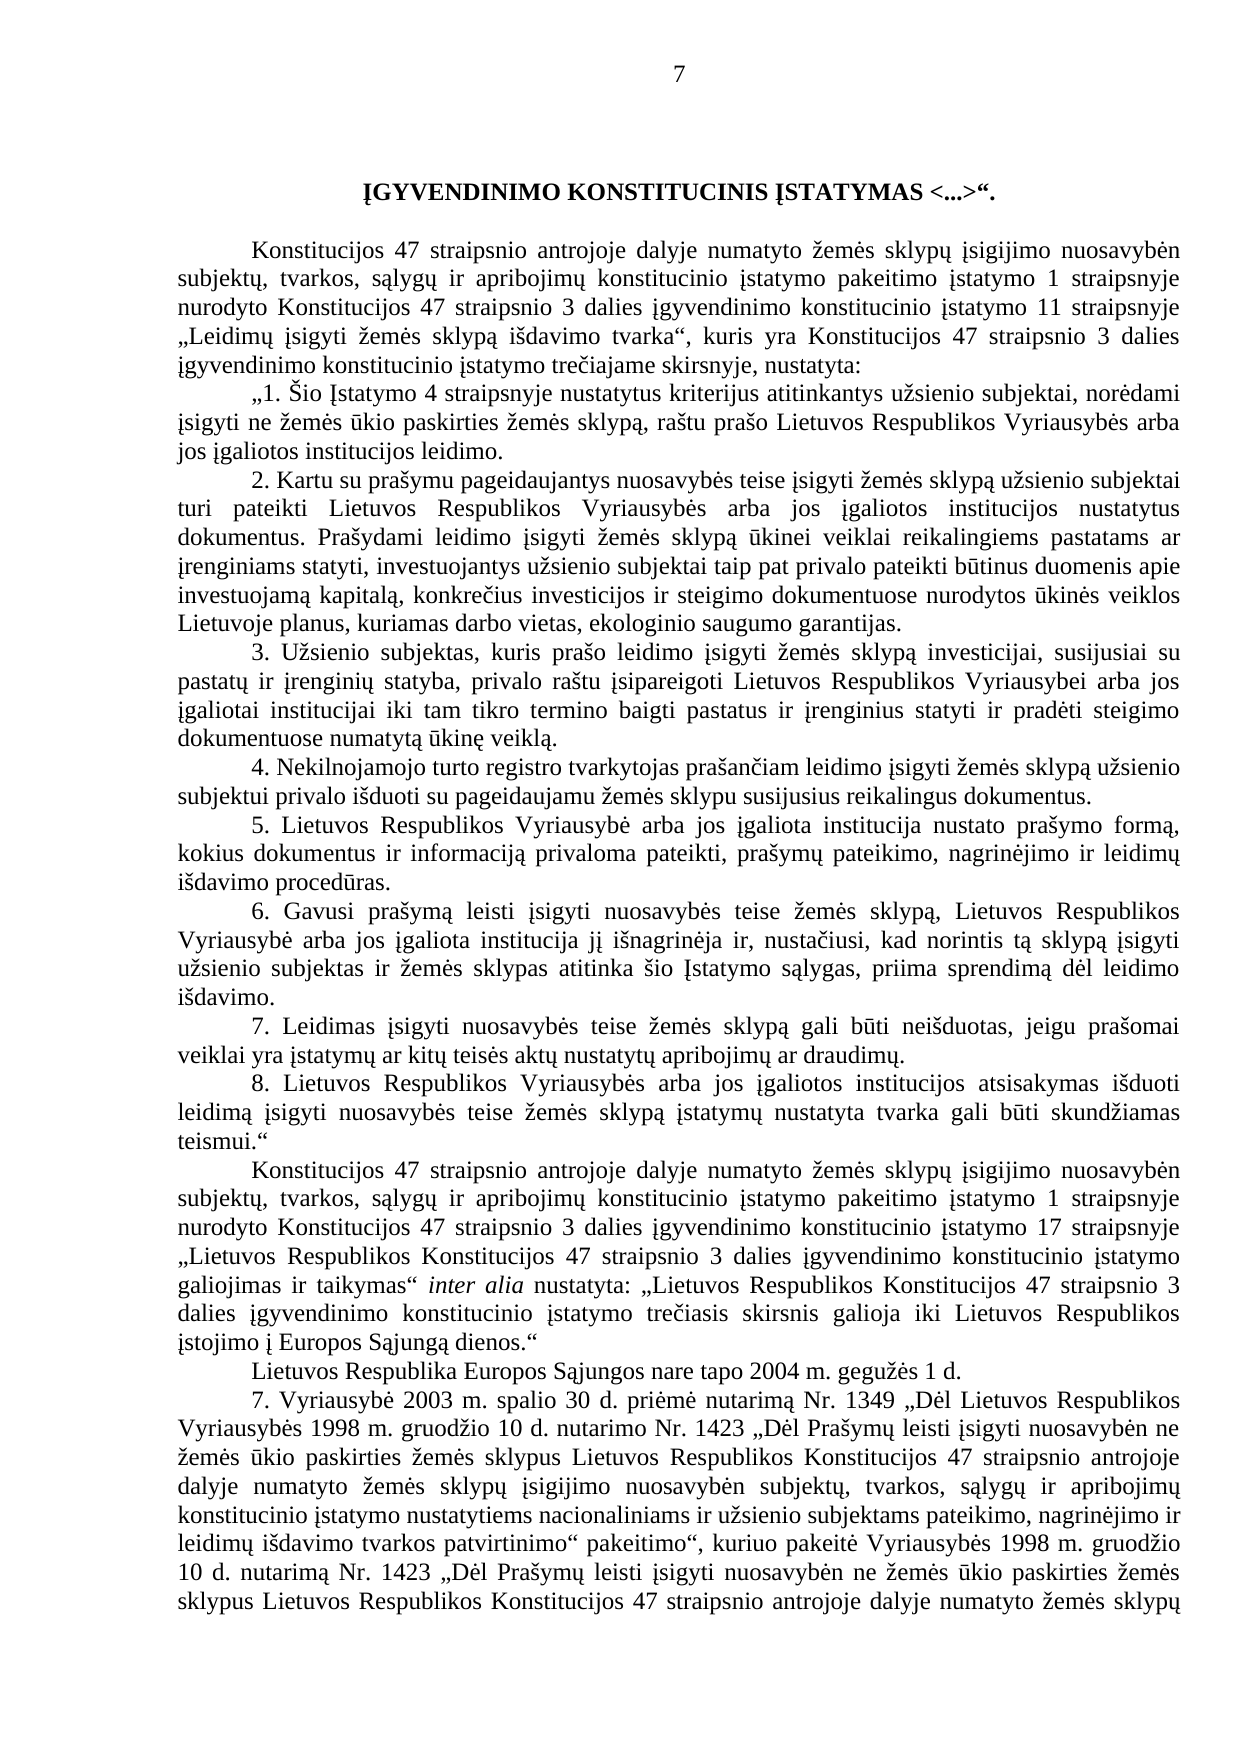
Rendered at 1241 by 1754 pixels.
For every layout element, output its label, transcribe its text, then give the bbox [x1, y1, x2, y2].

text 6. Gavusi prašymą leisti įsigyti nuosavybės teise žemės sklypą, Lietuvos Respublikos Vyriausybė arba jos įgaliota institucija jį išnagrinėja ir, nustačiusi, kad norintis tą sklypą įsigyti užsienio subjektas ir žemės sklypas atitinka šio Įstatymo sąlygas, priima sprendimą dėl leidimo išdavimo. [177, 896, 1181, 1011]
text 2. Kartu su prašymu pageidaujantys nuosavybės teise įsigyti žemės sklypą užsienio subjektai turi pateikti Lietuvos Respublikos Vyriausybės arba jos įgaliotos institucijos nustatytus dokumentus. Prašydami leidimo įsigyti žemės sklypą ūkinei veiklai reikalingiems pastatams ar įrenginiams statyti, investuojantys užsienio subjektai taip pat privalo pateikti būtinus duomenis apie investuojamą kapitalą, konkrečius investicijos ir steigimo dokumentuose nurodytos ūkinės veiklos Lietuvoje planus, kuriamas darbo vietas, ekologinio saugumo garantijas. [177, 465, 1181, 637]
text Lietuvos Respublika Europos Sąjungos nare tapo 2004 m. gegužės 1 d. [177, 1356, 1181, 1385]
text „1. Šio Įstatymo 4 straipsnyje nustatytus kriterijus atitinkantys užsienio subjektai, norėdami įsigyti ne žemės ūkio paskirties žemės sklypą, raštu prašo Lietuvos Respublikos Vyriausybės arba jos įgaliotos institucijos leidimo. [177, 378, 1181, 465]
text 5. Lietuvos Respublikos Vyriausybė arba jos įgaliota institucija nustato prašymo formą, kokius dokumentus ir informaciją privaloma pateikti, prašymų pateikimo, nagrinėjimo ir leidimų išdavimo procedūras. [177, 810, 1181, 896]
text 3. Užsienio subjektas, kuris prašo leidimo įsigyti žemės sklypą investicijai, susijusiai su pastatų ir įrenginių statyba, privalo raštu įsipareigoti Lietuvos Respublikos Vyriausybei arba jos įgaliotai institucijai iki tam tikro termino baigti pastatus ir įrenginius statyti ir pradėti steigimo dokumentuose numatytą ūkinę veiklą. [177, 637, 1181, 752]
text 8. Lietuvos Respublikos Vyriausybės arba jos įgaliotos institucijos atsisakymas išduoti leidimą įsigyti nuosavybės teise žemės sklypą įstatymų nustatyta tvarka gali būti skundžiamas teismui.“ [177, 1068, 1181, 1155]
text 7. Leidimas įsigyti nuosavybės teise žemės sklypą gali būti neišduotas, jeigu prašomai veiklai yra įstatymų ar kitų teisės aktų nustatytų apribojimų ar draudimų. [177, 1011, 1181, 1068]
text ĮGYVENDINIMO KONSTITUCINIS ĮSTATYMAS <...>“. [177, 177, 1181, 206]
text 7. Vyriausybė 2003 m. spalio 30 d. priėmė nutarimą Nr. 1349 „Dėl Lietuvos Respublikos Vyriausybės 1998 m. gruodžio 10 d. nutarimo Nr. 1423 „Dėl Prašymų leisti įsigyti nuosavybėn ne žemės ūkio paskirties žemės sklypus Lietuvos Respublikos Konstitucijos 47 straipsnio antrojoje dalyje numatyto žemės sklypų įsigijimo nuosavybėn subjektų, tvarkos, sąlygų ir apribojimų konstitucinio įstatymo nustatytiems nacionaliniams ir užsienio subjektams pateikimo, nagrinėjimo ir leidimų išdavimo tvarkos patvirtinimo“ pakeitimo“, kuriuo pakeitė Vyriausybės 1998 m. gruodžio 10 d. nutarimą Nr. 1423 „Dėl Prašymų leisti įsigyti nuosavybėn ne žemės ūkio paskirties žemės sklypus Lietuvos Respublikos Konstitucijos 47 straipsnio antrojoje dalyje numatyto žemės sklypų [177, 1385, 1181, 1615]
text Konstitucijos 47 straipsnio antrojoje dalyje numatyto žemės sklypų įsigijimo nuosavybėn subjektų, tvarkos, sąlygų ir apribojimų konstitucinio įstatymo pakeitimo įstatymo 1 straipsnyje nurodyto Konstitucijos 47 straipsnio 3 dalies įgyvendinimo konstitucinio įstatymo 17 straipsnyje „Lietuvos Respublikos Konstitucijos 47 straipsnio 3 dalies įgyvendinimo konstitucinio įstatymo galiojimas ir taikymas“ inter alia nustatyta: „Lietuvos Respublikos Konstitucijos 47 straipsnio 3 dalies įgyvendinimo konstitucinio įstatymo trečiasis skirsnis galioja iki Lietuvos Respublikos įstojimo į Europos Sąjungą dienos.“ [177, 1155, 1181, 1356]
text 4. Nekilnojamojo turto registro tvarkytojas prašančiam leidimo įsigyti žemės sklypą užsienio subjektui privalo išduoti su pageidaujamu žemės sklypu susijusius reikalingus dokumentus. [177, 752, 1181, 810]
text Konstitucijos 47 straipsnio antrojoje dalyje numatyto žemės sklypų įsigijimo nuosavybėn subjektų, tvarkos, sąlygų ir apribojimų konstitucinio įstatymo pakeitimo įstatymo 1 straipsnyje nurodyto Konstitucijos 47 straipsnio 3 dalies įgyvendinimo konstitucinio įstatymo 11 straipsnyje „Leidimų įsigyti žemės sklypą išdavimo tvarka“, kuris yra Konstitucijos 47 straipsnio 3 dalies įgyvendinimo konstitucinio įstatymo trečiajame skirsnyje, nustatyta: [177, 235, 1181, 378]
